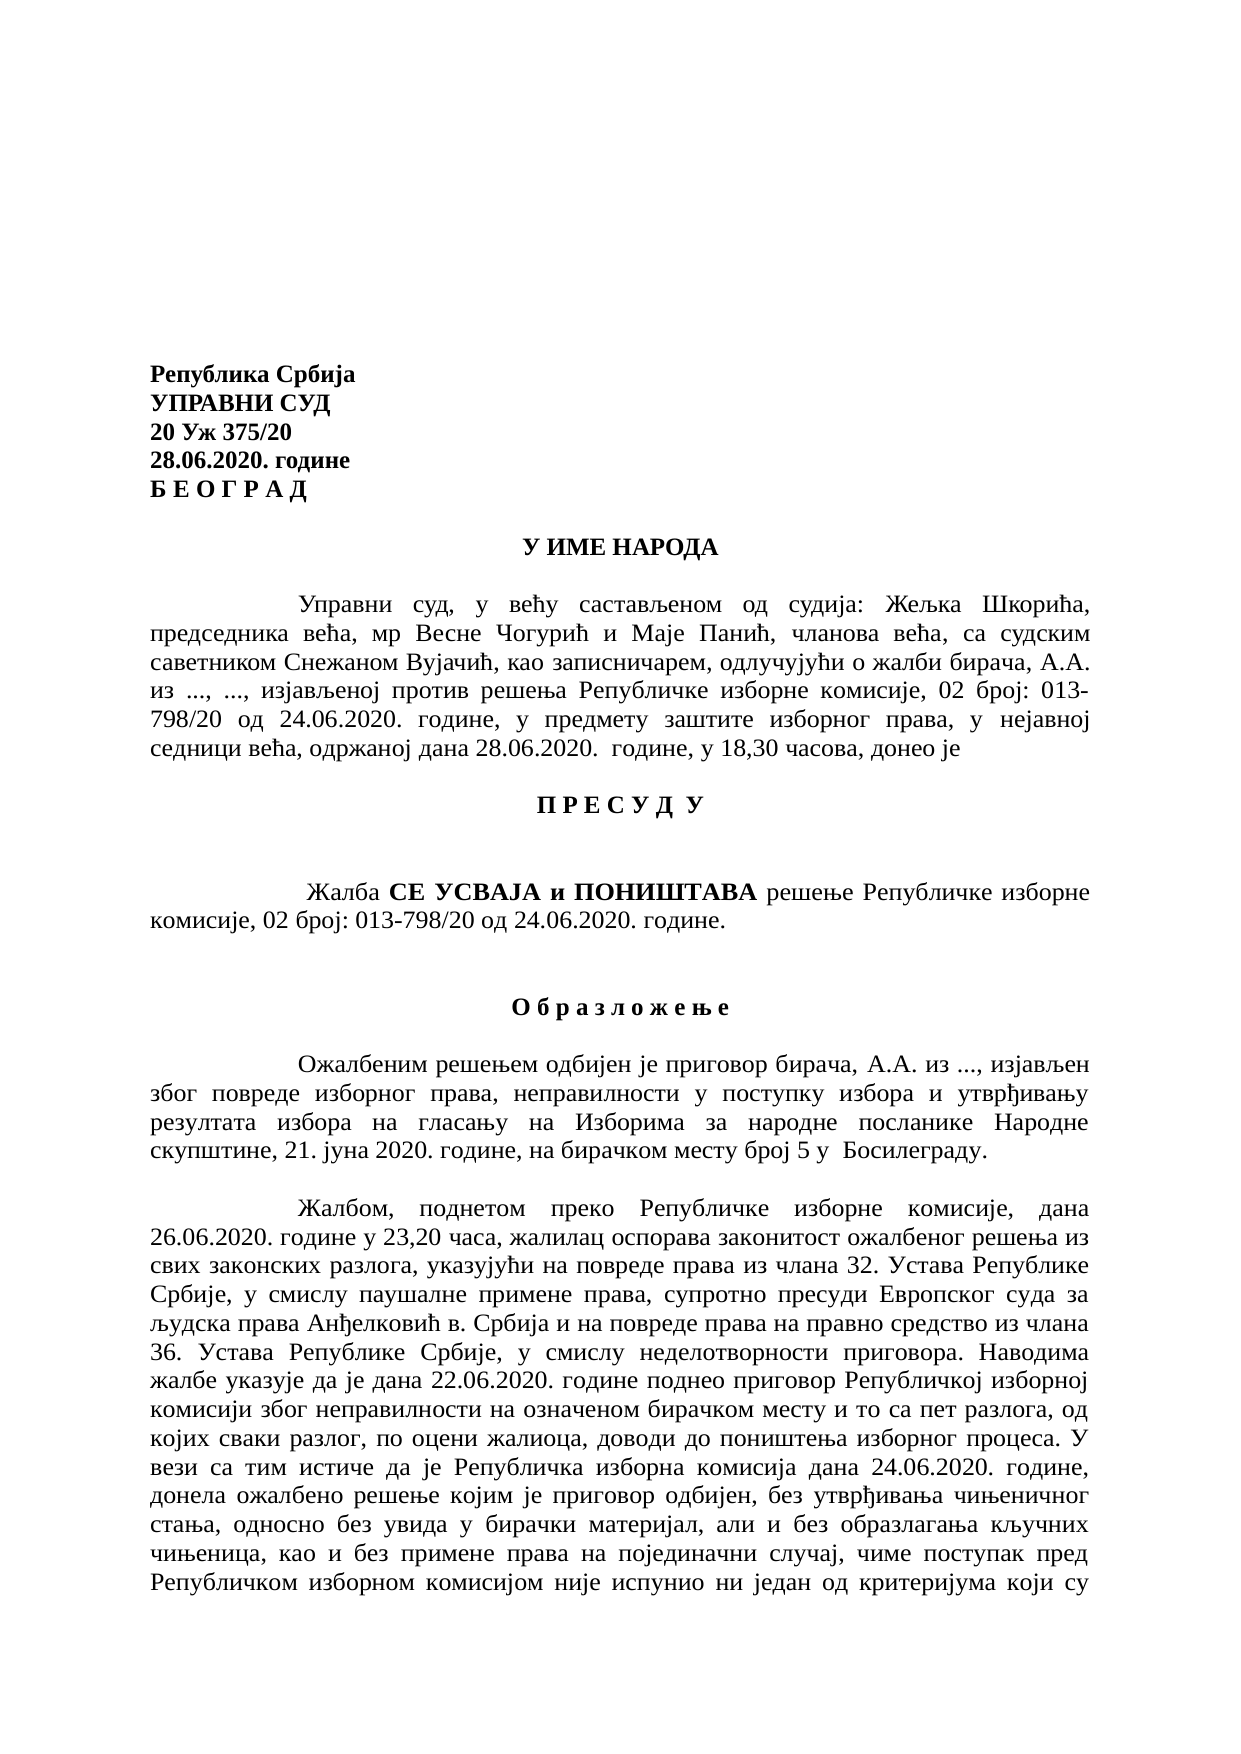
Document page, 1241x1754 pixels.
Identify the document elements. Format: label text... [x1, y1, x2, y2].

text О б р а з л о ж е њ е [150, 992, 1090, 1020]
text Република Србија [150, 148, 1090, 388]
text Б Е О Г Р А Д [150, 474, 1090, 503]
text УПРАВНИ СУД [150, 388, 1090, 417]
text Управни суд, у већу састављеном од судија: Жељка Шкорића, председника већа, мр Весне Чогурић и Маје Панић, чланова већа, са судским саветником Снежаном Вујачић, као записничарем, одлучујући о жалби бирача, А.А. из ..., ..., изјављеној против решења Републичке изборне комисије, 02 број: 013-798/20 од 24.06.2020. године, у предмету заштите изборног права, у нејавној седници већа, одржаној дана 28.06.2020. године, у 18,30 часова, донео је [150, 589, 1090, 762]
text Ожалбеним решењем одбијен је приговор бирача, А.А. из ..., изјављен због повреде изборног права, неправилности у поступку избора и утврђивању резултата избора на гласању на Изборима за народне посланике Народне скупштине, 21. јуна 2020. године, на бирачком месту број 5 у Босилеграду. [150, 1049, 1090, 1164]
text Жалбом, поднетом преко Републичке изборне комисије, дана 26.06.2020. године у 23,20 часа, жалилац оспорава законитост ожалбеног решења из свих законских разлога, указујући на повреде права из члана 32. Устава Републике Србије, у смислу паушалне примене права, супротно пресуди Европског суда за људска права Анђелковић в. Србија и на повреде права на правно средство из члана 36. Устава Републике Србије, у смислу неделотворности приговора. Наводима жалбе указује да је дана 22.06.2020. године поднео приговор Републичкој изборној комисији због неправилности на означеном бирачком месту и то са пет разлога, од којих сваки разлог, по оцени жалиоца, доводи до поништења изборног процеса. У вези са тим истиче да је Републичка изборна комисија дана 24.06.2020. године, донела ожалбено решење којим је приговор одбијен, без утврђивања чињеничног стања, односно без увида у бирачки материјал, али и без образлагања кључних чињеница, као и без примене права на појединачни случај, чиме поступак пред Републичком изборном комисијом није испунио ни један од критеријума који су [150, 1193, 1090, 1595]
text Жалба СЕ УСВАЈА и ПОНИШТАВА решење Републичке изборне комисије, 02 број: 013-798/20 од 24.06.2020. године. [150, 877, 1090, 934]
text У ИМЕ НАРОДА [150, 532, 1090, 560]
text 20 Уж 375/20 [150, 417, 1090, 445]
text 28.06.2020. године [150, 445, 1090, 474]
text П Р Е С У Д У [150, 790, 1090, 819]
